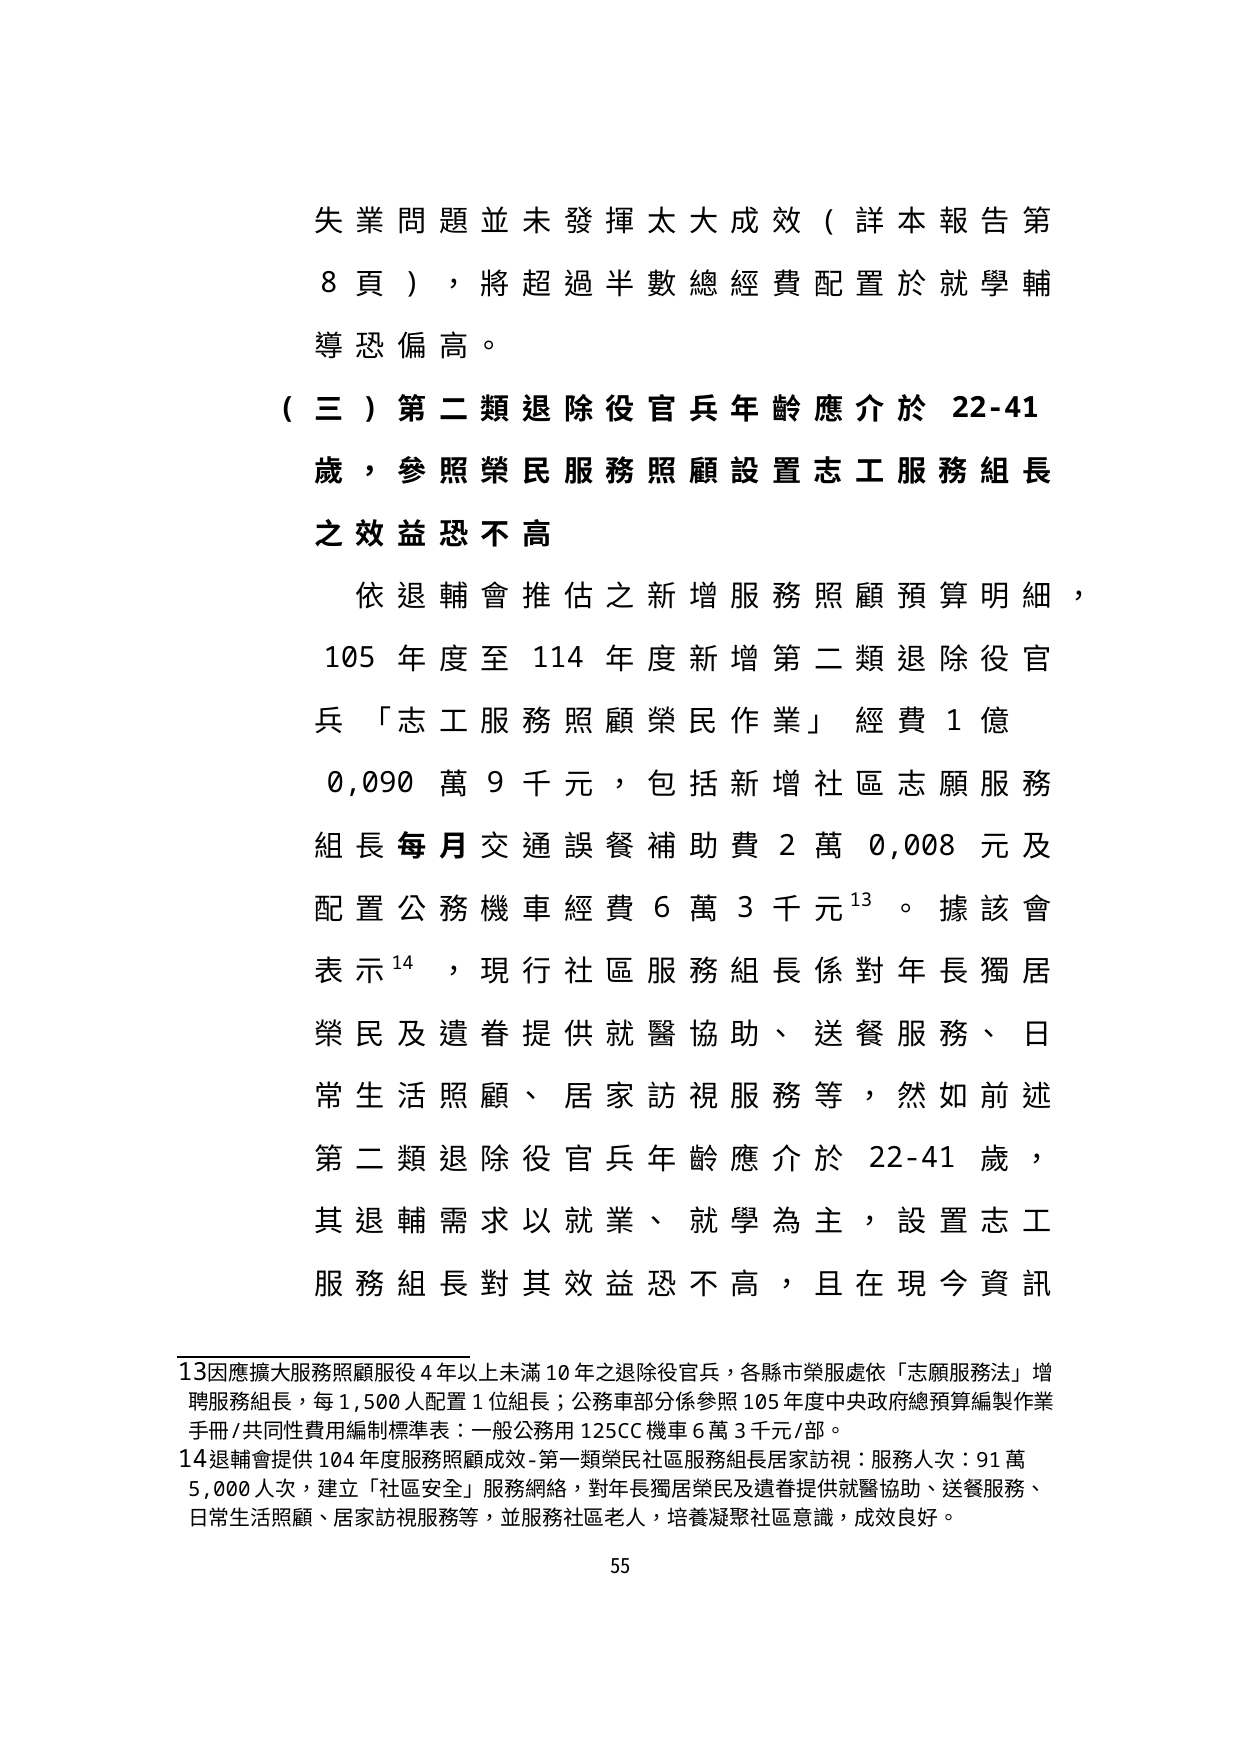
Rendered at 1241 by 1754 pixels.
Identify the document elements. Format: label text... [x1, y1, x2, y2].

text 失業問題並未發揮太大成效(詳本報告第8頁)，將超過半數總經費配置於就學輔導恐偏高。 [271, 177, 1058, 365]
text 依退輔會推估之新增服務照顧預算明細，105年度至114年度新增第二類退除役官兵「志工服務照顧榮民作業」經費1億0,090萬9千元，包括新增社區志願服務組長每月交通誤餐補助費2萬0,008元及配置公務機車經費6萬3千元。據該會表示 ，現行社區服務組長係對年長獨居榮民及遺眷提供就醫協助、送餐服務、日常生活照顧、居家訪視服務等，然如前述第二類退除役官兵年齡應介於22-41歲，其退輔需求以就業、就學為主，設置志工服務組長對其效益恐不高，且在現今資訊發達時代，以網路手機平台、群組或簡訊提供最新退輔相關資訊，應比人力傳送更即時有效。 [271, 552, 1058, 1302]
text 因應擴大服務照顧服役4年以上未滿10年之退除役官兵，各縣市榮服處依「志願服務法」增聘服務組長，每1,500人配置1位組長；公務車部分係參照105年度中央政府總預算編製作業手冊/共同性費用編制標準表：一般公務用125CC機車6萬3千元/部。 [177, 1357, 1063, 1444]
text 退輔會提供104年度服務照顧成效-第一類榮民社區服務組長居家訪視：服務人次：91萬5,000人次，建立「社區安全」服務網絡，對年長獨居榮民及遺眷提供就醫協助、送餐服務、日常生活照顧、居家訪視服務等，並服務社區老人，培養凝聚社區意識，成效良好。 [177, 1444, 1063, 1532]
text (三)第二類退除役官兵年齡應介於22-41歲，參照榮民服務照顧設置志工服務組長之效益恐不高 [242, 365, 1058, 552]
